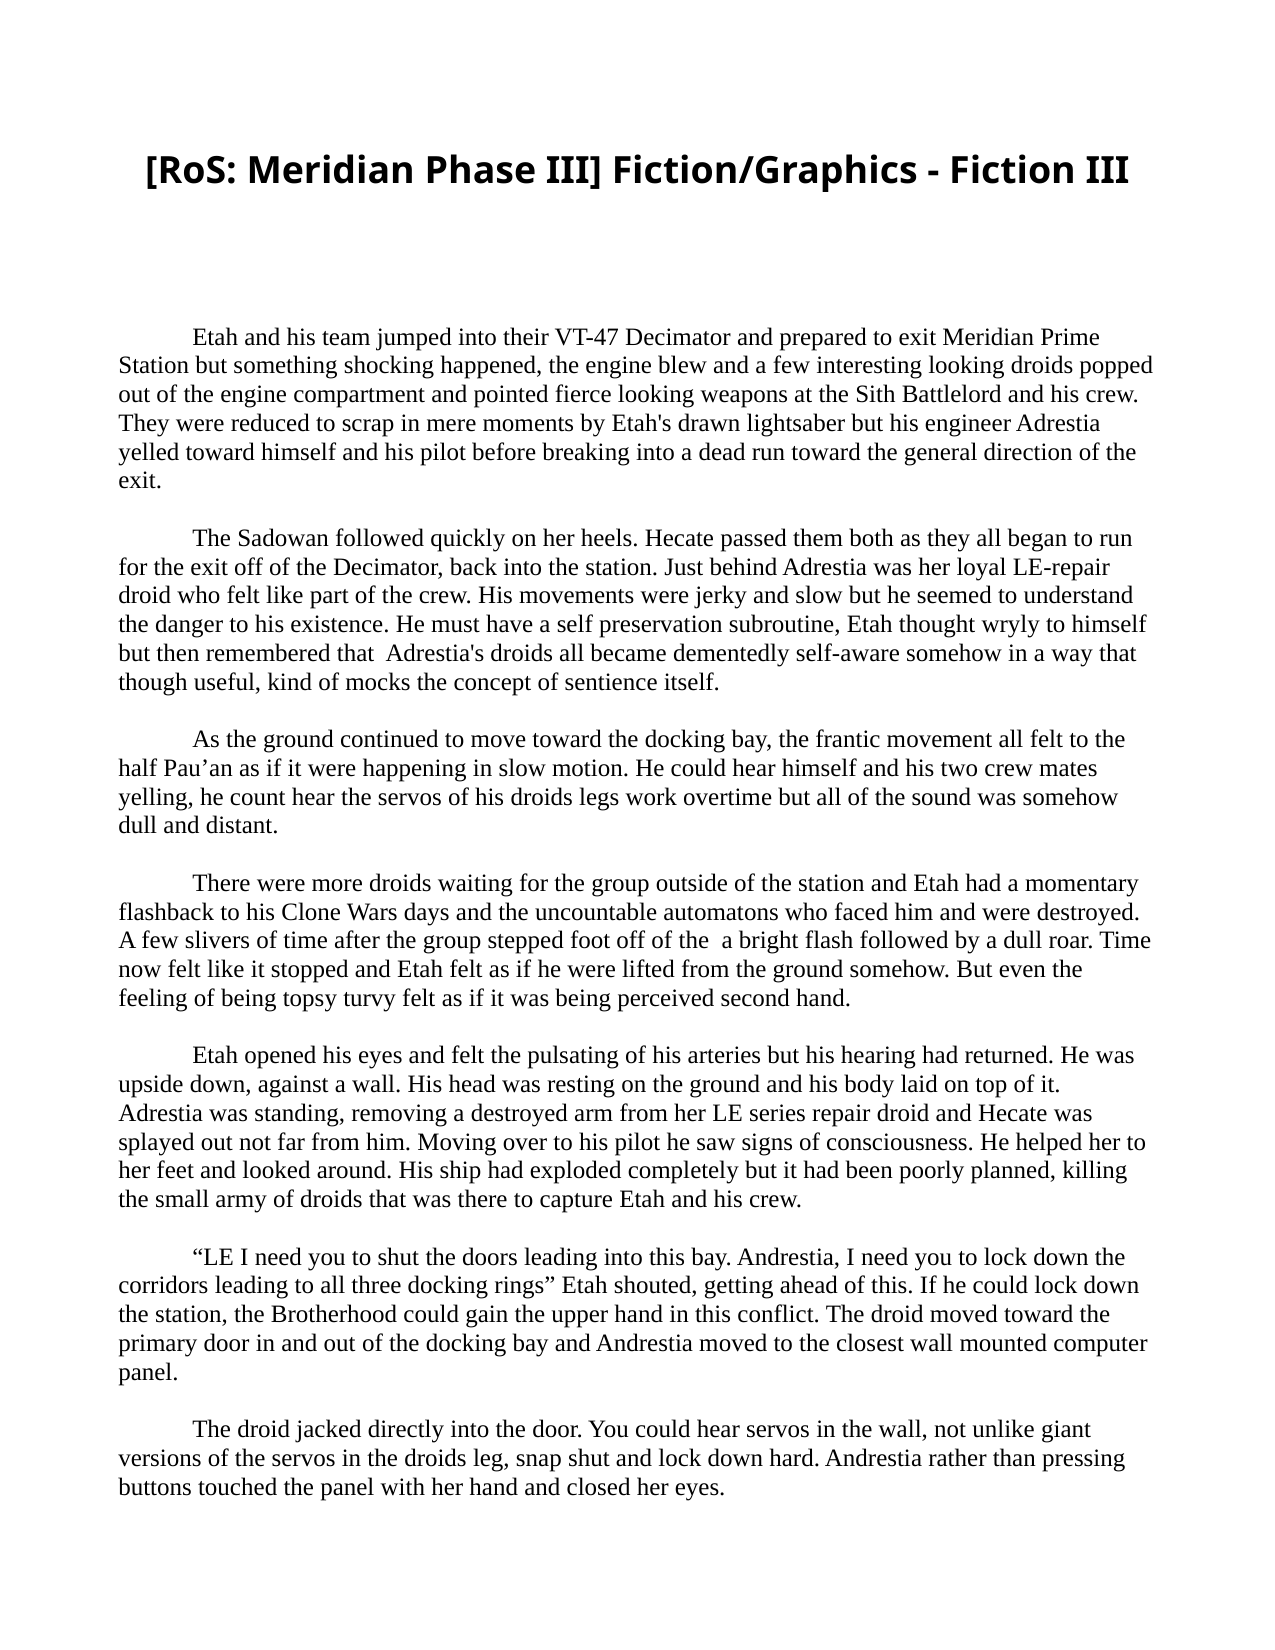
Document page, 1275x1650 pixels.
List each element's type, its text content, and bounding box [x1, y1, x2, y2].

text As the ground continued to move toward the docking bay, the frantic movement all felt to the half Pau’an as if it were happening in slow motion. He could hear himself and his two crew mates yelling, he count hear the servos of his droids legs work overtime but all of the sound was somehow dull and distant. [118, 724, 1157, 839]
subtitle [RoS: Meridian Phase III] Fiction/Graphics - Fiction III [118, 143, 1157, 194]
text The droid jacked directly into the door. You could hear servos in the wall, not unlike giant versions of the servos in the droids leg, snap shut and lock down hard. Andrestia rather than pressing buttons touched the panel with her hand and closed her eyes. [118, 1414, 1157, 1500]
text The Sadowan followed quickly on her heels. Hecate passed them both as they all began to run for the exit off of the Decimator, back into the station. Just behind Adrestia was her loyal LE-repair droid who felt like part of the crew. His movements were jerky and slow but he seemed to understand the danger to his existence. He must have a self preservation subroutine, Etah thought wryly to himself but then remembered that Adrestia's droids all became dementedly self-aware somehow in a way that though useful, kind of mocks the concept of sentience itself. [118, 523, 1157, 695]
text Etah and his team jumped into their VT-47 Decimator and prepared to exit Meridian Prime Station but something shocking happened, the engine blew and a few interesting looking droids popped out of the engine compartment and pointed fierce looking weapons at the Sith Battlelord and his crew. They were reduced to scrap in mere moments by Etah's drawn lightsaber but his engineer Adrestia yelled toward himself and his pilot before breaking into a dead run toward the general direction of the exit. [118, 322, 1157, 494]
text There were more droids waiting for the group outside of the station and Etah had a momentary flashback to his Clone Wars days and the uncountable automatons who faced him and were destroyed. A few slivers of time after the group stepped foot off of the a bright flash followed by a dull roar. Time now felt like it stopped and Etah felt as if he were lifted from the ground somehow. But even the feeling of being topsy turvy felt as if it was being perceived second hand. [118, 868, 1157, 1012]
text Etah opened his eyes and felt the pulsating of his arteries but his hearing had returned. He was upside down, against a wall. His head was resting on the ground and his body laid on top of it. Adrestia was standing, removing a destroyed arm from her LE series repair droid and Hecate was splayed out not far from him. Moving over to his pilot he saw signs of consciousness. He helped her to her feet and looked around. His ship had exploded completely but it had been poorly planned, killing the small army of droids that was there to capture Etah and his crew. [118, 1040, 1157, 1213]
text “LE I need you to shut the doors leading into this bay. Andrestia, I need you to lock down the corridors leading to all three docking rings” Etah shouted, getting ahead of this. If he could lock down the station, the Brotherhood could gain the upper hand in this conflict. The droid moved toward the primary door in and out of the docking bay and Andrestia moved to the closest wall mounted computer panel. [118, 1242, 1157, 1385]
